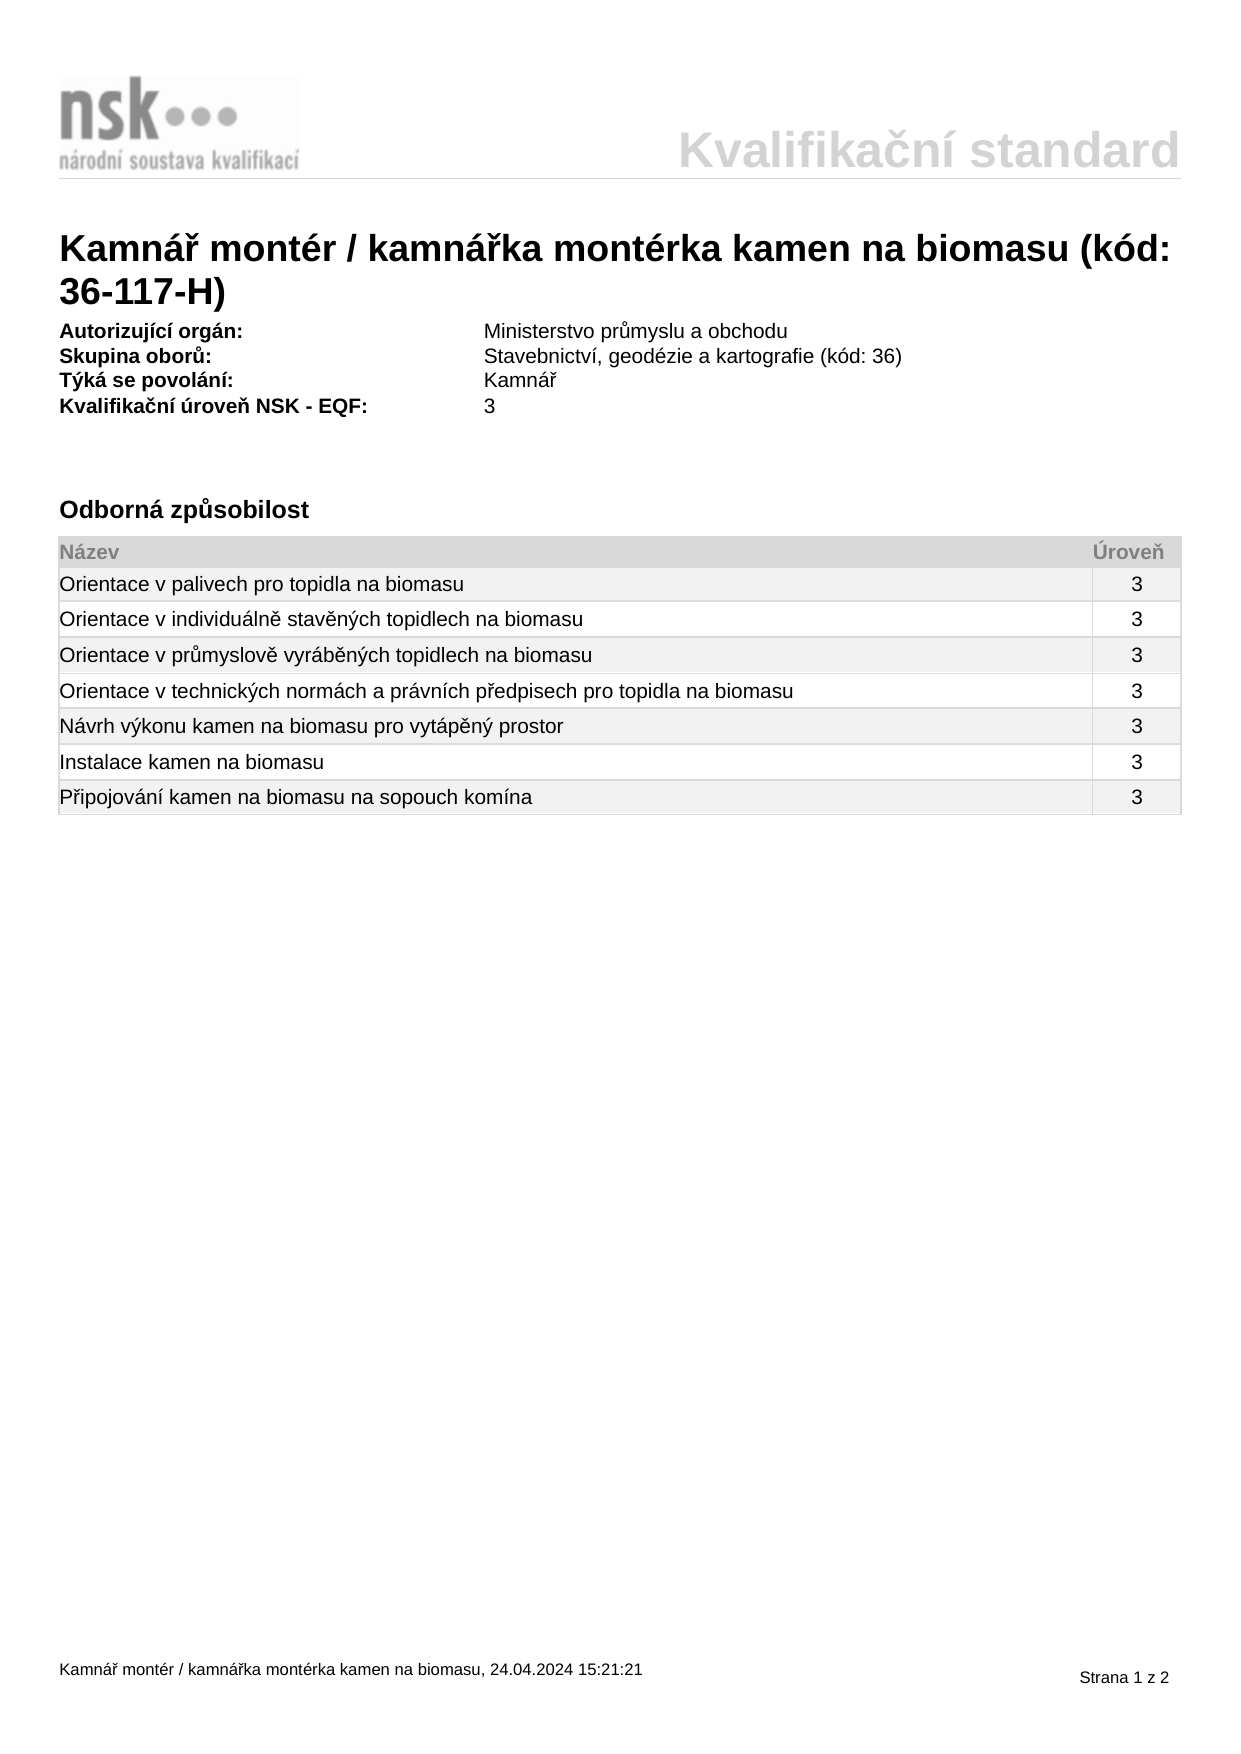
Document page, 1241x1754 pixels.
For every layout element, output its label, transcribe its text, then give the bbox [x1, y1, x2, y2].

table_cell 3 [1093, 709, 1180, 743]
table_cell Ministerstvo průmyslu a obchodu [484, 319, 1181, 344]
table_cell Skupina oborů: [59, 344, 483, 368]
table_cell 3 [1093, 745, 1180, 779]
table_cell [626, 1114, 862, 1387]
table_cell 3 [484, 394, 1181, 417]
table_cell [626, 1387, 862, 1659]
table_cell [626, 524, 862, 536]
table_cell [1093, 313, 1169, 319]
table_cell [59, 196, 483, 224]
table_cell [862, 196, 1093, 224]
table_cell [59, 313, 483, 319]
table_cell Týká se povolání: [59, 368, 483, 392]
table_cell 3 [1093, 568, 1180, 600]
table_cell [484, 172, 620, 178]
table_cell [1169, 1387, 1181, 1659]
table_cell Orientace v palivech pro topidla na biomasu [60, 568, 1092, 600]
table_cell Kamnář montér / kamnářka montérka kamen na biomasu (kód: 36-117-H) [59, 224, 1181, 313]
table_cell 3 [1093, 674, 1180, 707]
table_cell 3 [1093, 638, 1180, 672]
table_cell [1169, 524, 1181, 536]
table_cell Orientace v individuálně stavěných topidlech na biomasu [60, 602, 1092, 636]
table_cell [1169, 1114, 1181, 1387]
table_header [621, 59, 626, 172]
table_cell [1093, 196, 1169, 224]
table_cell Kamnář [484, 368, 1181, 393]
table_cell [59, 815, 483, 1113]
table_cell [1169, 313, 1181, 319]
table_cell [484, 815, 620, 1113]
table_cell [1093, 1387, 1169, 1659]
table_header Kvalifikační standard [626, 59, 1181, 178]
table_cell [620, 1387, 626, 1659]
table_cell [59, 1114, 483, 1387]
table_cell 3 [1093, 781, 1180, 813]
table_cell [484, 1387, 620, 1659]
table_cell Orientace v technických normách a právních předpisech pro topidla na biomasu [60, 674, 1092, 707]
table_cell [484, 524, 620, 536]
table_cell Orientace v průmyslově vyráběných topidlech na biomasu [60, 638, 1092, 672]
table_cell [862, 815, 1093, 1113]
table_cell [59, 172, 483, 178]
table_cell [484, 1114, 620, 1387]
table_cell [862, 418, 1093, 489]
picture [58, 59, 621, 172]
table_cell Návrh výkonu kamen na biomasu pro vytápěný prostor [60, 709, 1092, 743]
table_cell [1093, 524, 1169, 536]
table_cell [1169, 418, 1181, 489]
table_cell [620, 1114, 626, 1387]
table_cell [620, 196, 626, 224]
table_cell [484, 418, 620, 489]
table_cell Úroveň [1093, 538, 1180, 566]
table_cell [862, 1114, 1093, 1387]
table_cell [620, 418, 626, 489]
table_cell [59, 524, 483, 536]
table_cell Stavebnictví, geodézie a kartografie (kód: 36) [484, 344, 1181, 368]
table_cell Instalace kamen na biomasu [60, 745, 1092, 779]
table_cell [620, 815, 626, 1113]
table_cell [1169, 1660, 1181, 1696]
table_cell 3 [1093, 602, 1180, 636]
table_cell [1093, 815, 1169, 1113]
table_cell [59, 179, 1181, 196]
table_cell Odborná způsobilost [59, 490, 1181, 524]
table_cell [1169, 196, 1181, 224]
table_cell Kamnář montér / kamnářka montérka kamen na biomasu, 24.04.2024 15:21:21 [59, 1660, 862, 1696]
table_cell Strana 1 z 2 [862, 1660, 1169, 1696]
table_cell Název [60, 538, 1092, 566]
table_cell [626, 313, 862, 319]
table_cell [59, 418, 483, 489]
table_cell [862, 524, 1093, 536]
table_cell [1169, 815, 1181, 1113]
table_cell Připojování kamen na biomasu na sopouch komína [60, 781, 1092, 813]
table_cell Kvalifikační úroveň NSK - EQF: [59, 394, 483, 417]
table_cell [626, 196, 862, 224]
table_cell [1093, 418, 1169, 489]
table_cell [862, 313, 1093, 319]
table_cell [1093, 1114, 1169, 1387]
table_cell [484, 313, 620, 319]
table_cell [59, 1387, 483, 1659]
table_cell [620, 524, 626, 536]
table_cell [626, 815, 862, 1113]
table_cell [862, 1387, 1093, 1659]
table_cell Autorizující orgán: [59, 319, 483, 343]
table_cell [484, 196, 620, 224]
table_cell [626, 418, 862, 489]
